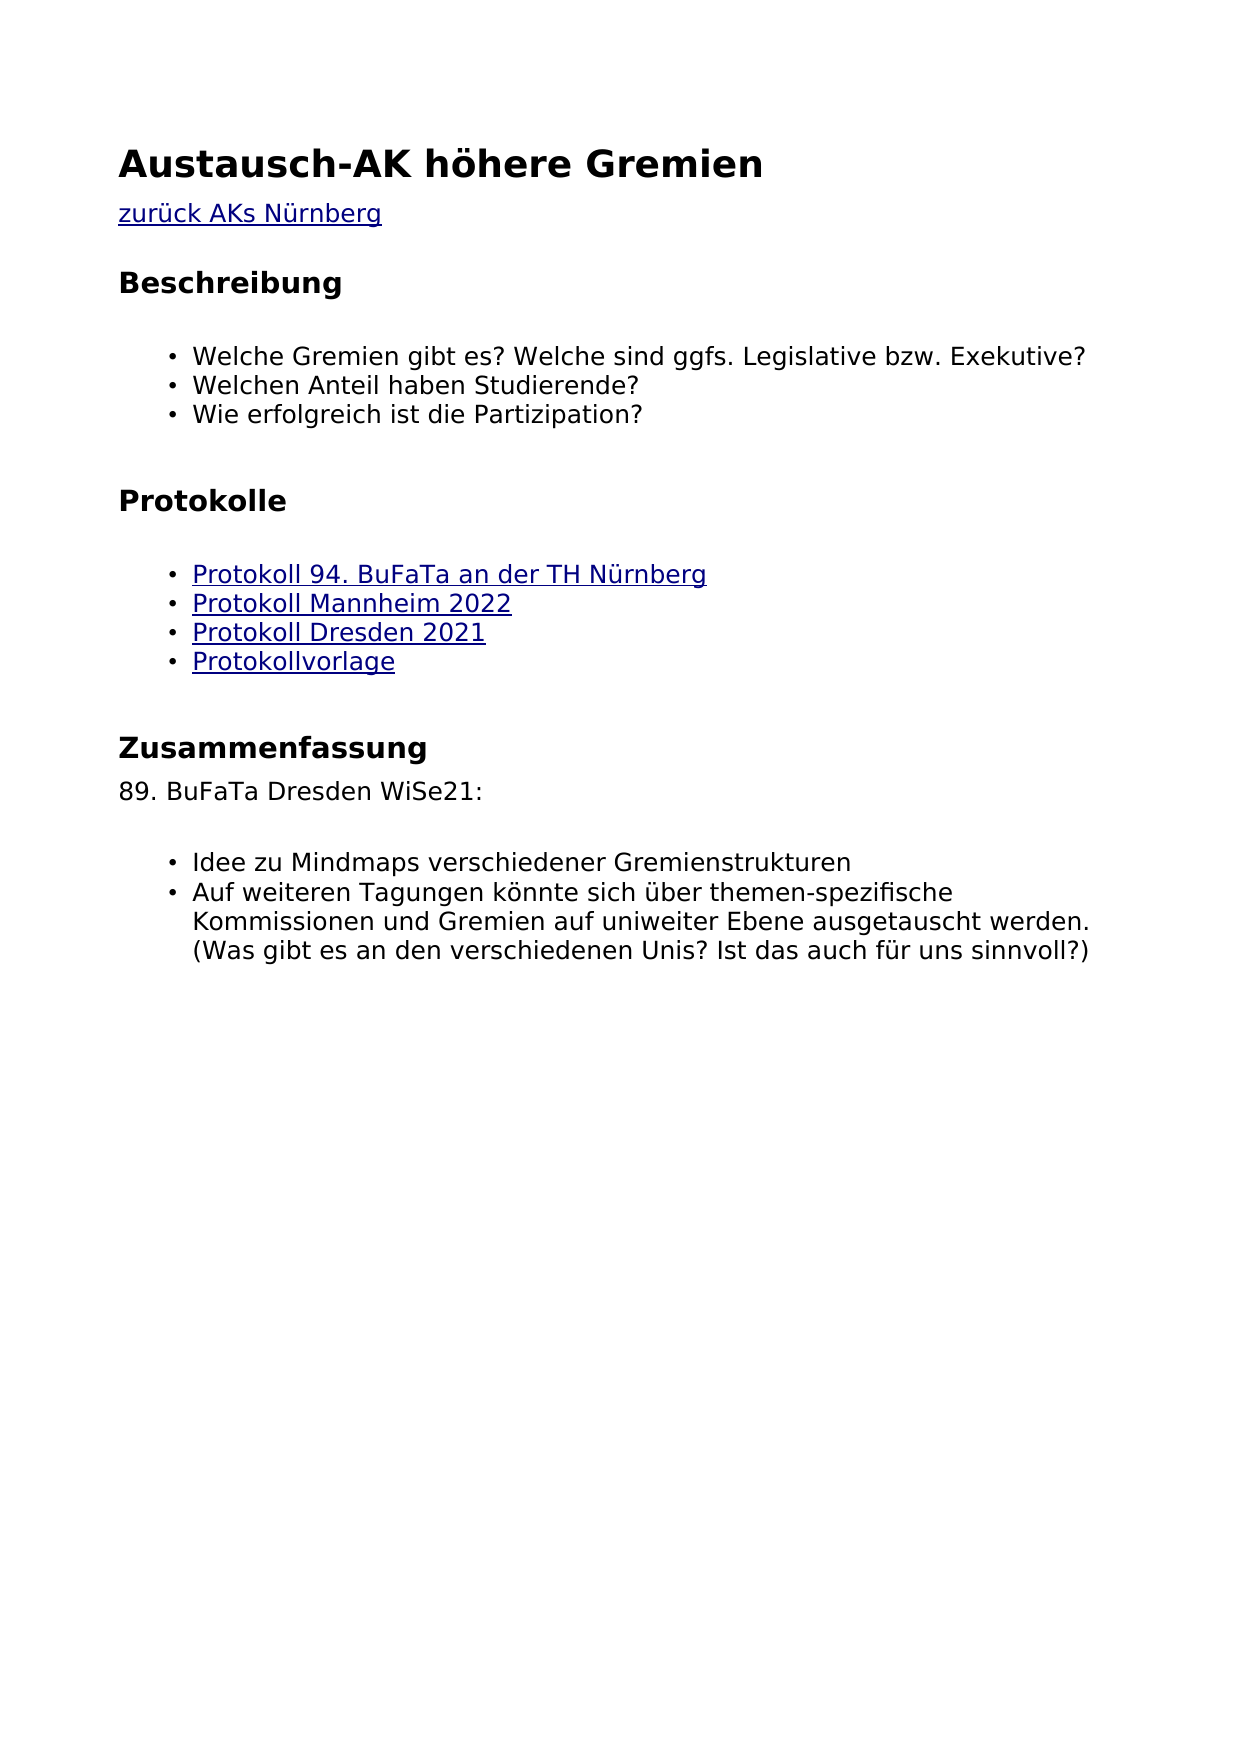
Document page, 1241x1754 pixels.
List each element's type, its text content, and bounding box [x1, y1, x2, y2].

text zurück AKs Nürnberg [118, 199, 1122, 228]
list Protokoll 94. BuFaTa an der TH Nürnberg [177, 560, 1122, 589]
list Protokoll Dresden 2021 [177, 618, 1122, 647]
text 89. BuFaTa Dresden WiSe21: [118, 777, 1122, 807]
subtitle Zusammenfassung [118, 731, 1122, 765]
list Idee zu Mindmaps verschiedener Gremienstrukturen [177, 848, 1122, 878]
subtitle Austausch-AK höhere Gremien [118, 143, 1122, 187]
subtitle Protokolle [118, 484, 1122, 518]
list Welche Gremien gibt es? Welche sind ggfs. Legislative bzw. Exekutive? [177, 342, 1122, 371]
list Welchen Anteil haben Studierende? [177, 371, 1122, 400]
list Auf weiteren Tagungen könnte sich über themen-spezifische Kommissionen und Gremien auf uniweiter Ebene ausgetauscht werden. (Was gibt es an den verschiedenen Unis? Ist das auch für uns sinnvoll?) [177, 878, 1122, 965]
list Protokoll Mannheim 2022 [177, 589, 1122, 618]
list Protokollvorlage [177, 647, 1122, 676]
subtitle Beschreibung [118, 266, 1122, 300]
list Wie erfolgreich ist die Partizipation? [177, 400, 1122, 429]
